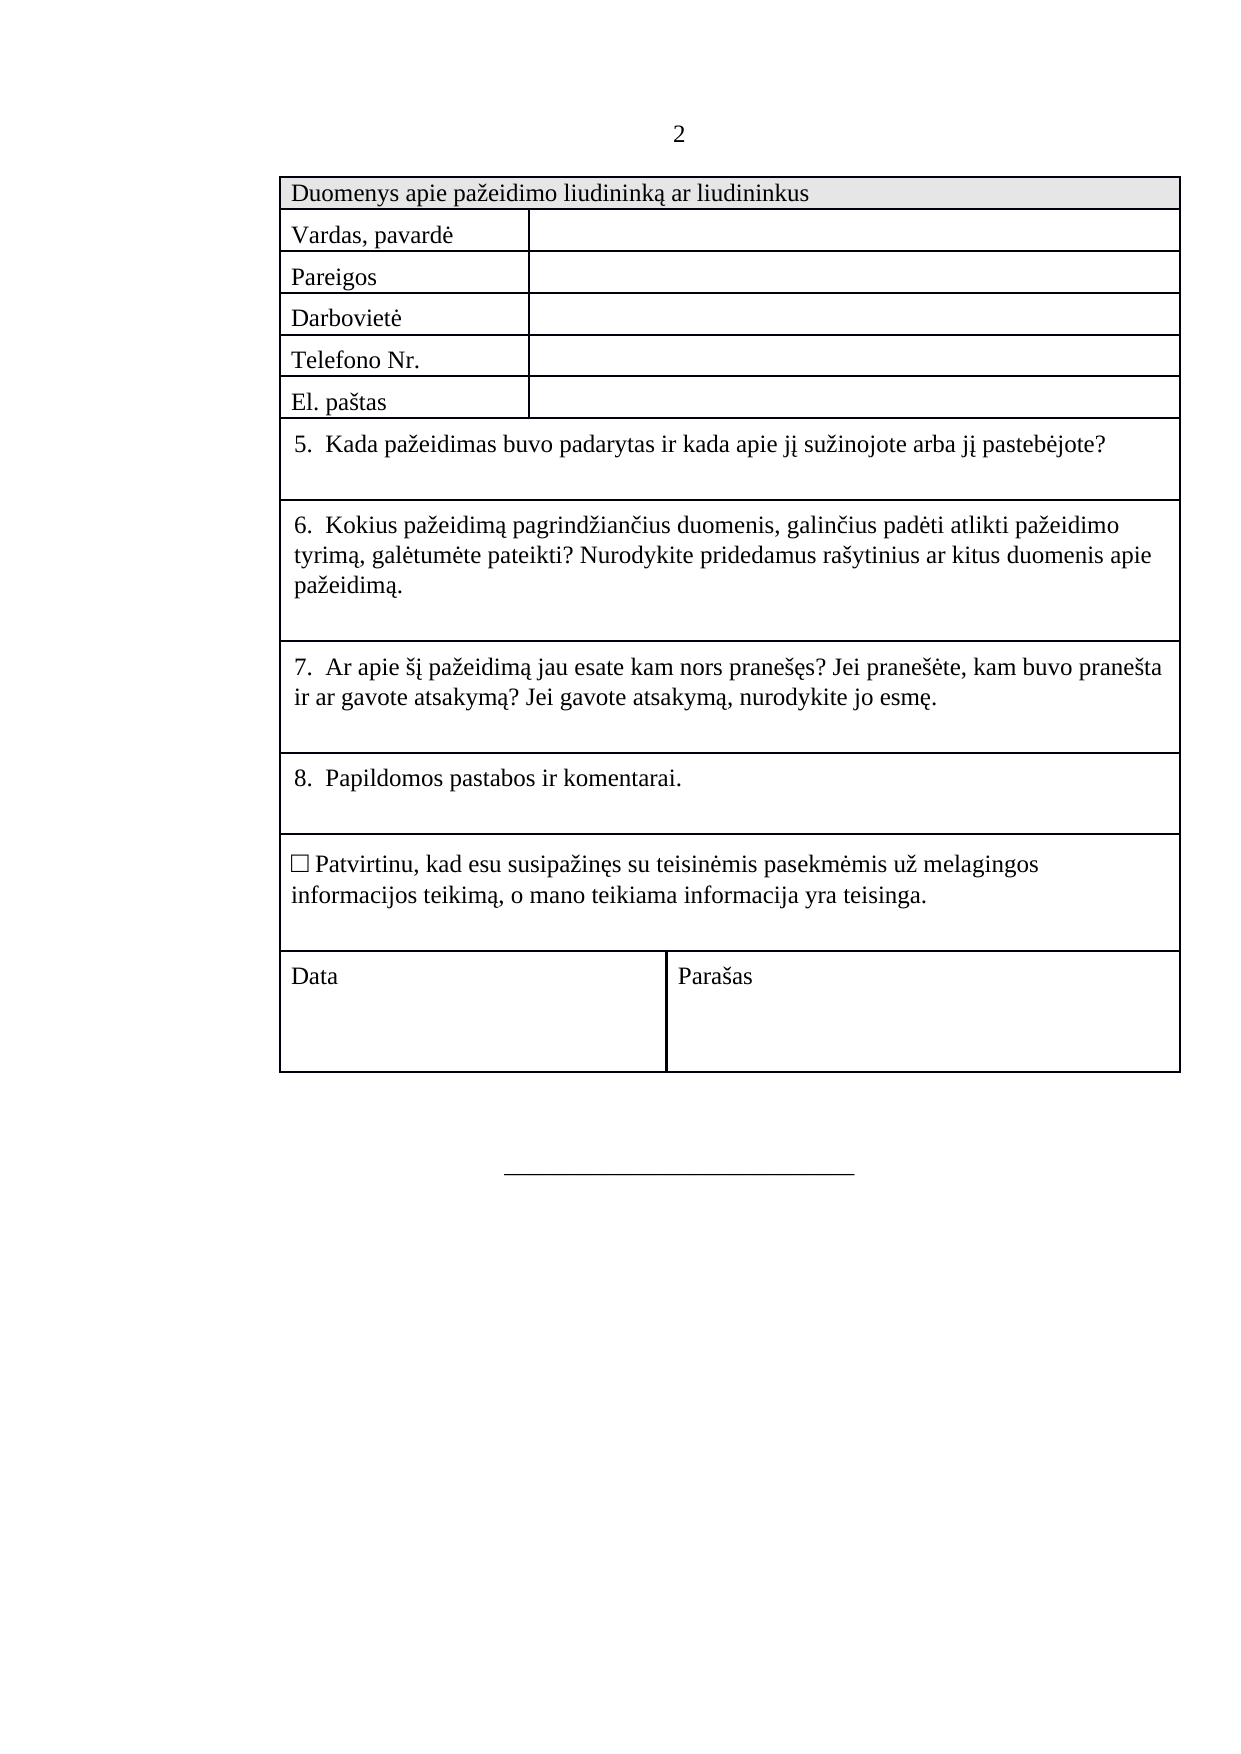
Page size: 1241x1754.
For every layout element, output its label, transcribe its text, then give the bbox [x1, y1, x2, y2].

table_cell Vardas, pavardė [281, 210, 528, 250]
table_cell El. paštas [281, 377, 528, 417]
table_cell [666, 1073, 1180, 1101]
text ____________________________ [177, 1149, 1181, 1178]
table_cell 5. Kada pažeidimas buvo padarytas ir kada apie jį sužinojote arba jį pastebėjote? [281, 419, 1179, 498]
table_cell [530, 210, 1179, 250]
table_cell Duomenys apie pažeidimo liudininką ar liudininkus [281, 178, 1179, 208]
table_cell [529, 1073, 666, 1101]
table_cell [530, 294, 1179, 333]
table_cell 6. Kokius pažeidimą pagrindžiančius duomenis, galinčius padėti atlikti pažeidimo tyrimą, galėtumėte pateikti? Nurodykite pridedamus rašytinius ar kitus duomenis apie pažeidimą. [281, 501, 1179, 640]
table_cell Telefono Nr. [281, 336, 528, 375]
table_cell Parašas [668, 952, 1179, 1071]
table_cell Pareigos [281, 252, 528, 292]
table_cell □ Patvirtinu, kad esu susipažinęs su teisinėmis pasekmėmis už melagingos informacijos teikimą, o mano teikiama informacija yra teisinga. [281, 835, 1179, 949]
table_cell 8. Papildomos pastabos ir komentarai. [281, 754, 1179, 833]
table_cell Darbovietė [281, 294, 528, 333]
table_cell Data [281, 952, 665, 1071]
table_cell [530, 252, 1179, 292]
table_cell [530, 377, 1179, 417]
table_cell 7. Ar apie šį pažeidimą jau esate kam nors pranešęs? Jei pranešėte, kam buvo pranešta ir ar gavote atsakymą? Jei gavote atsakymą, nurodykite jo esmę. [281, 642, 1179, 752]
table_cell [280, 1073, 529, 1101]
table_cell [530, 336, 1179, 375]
